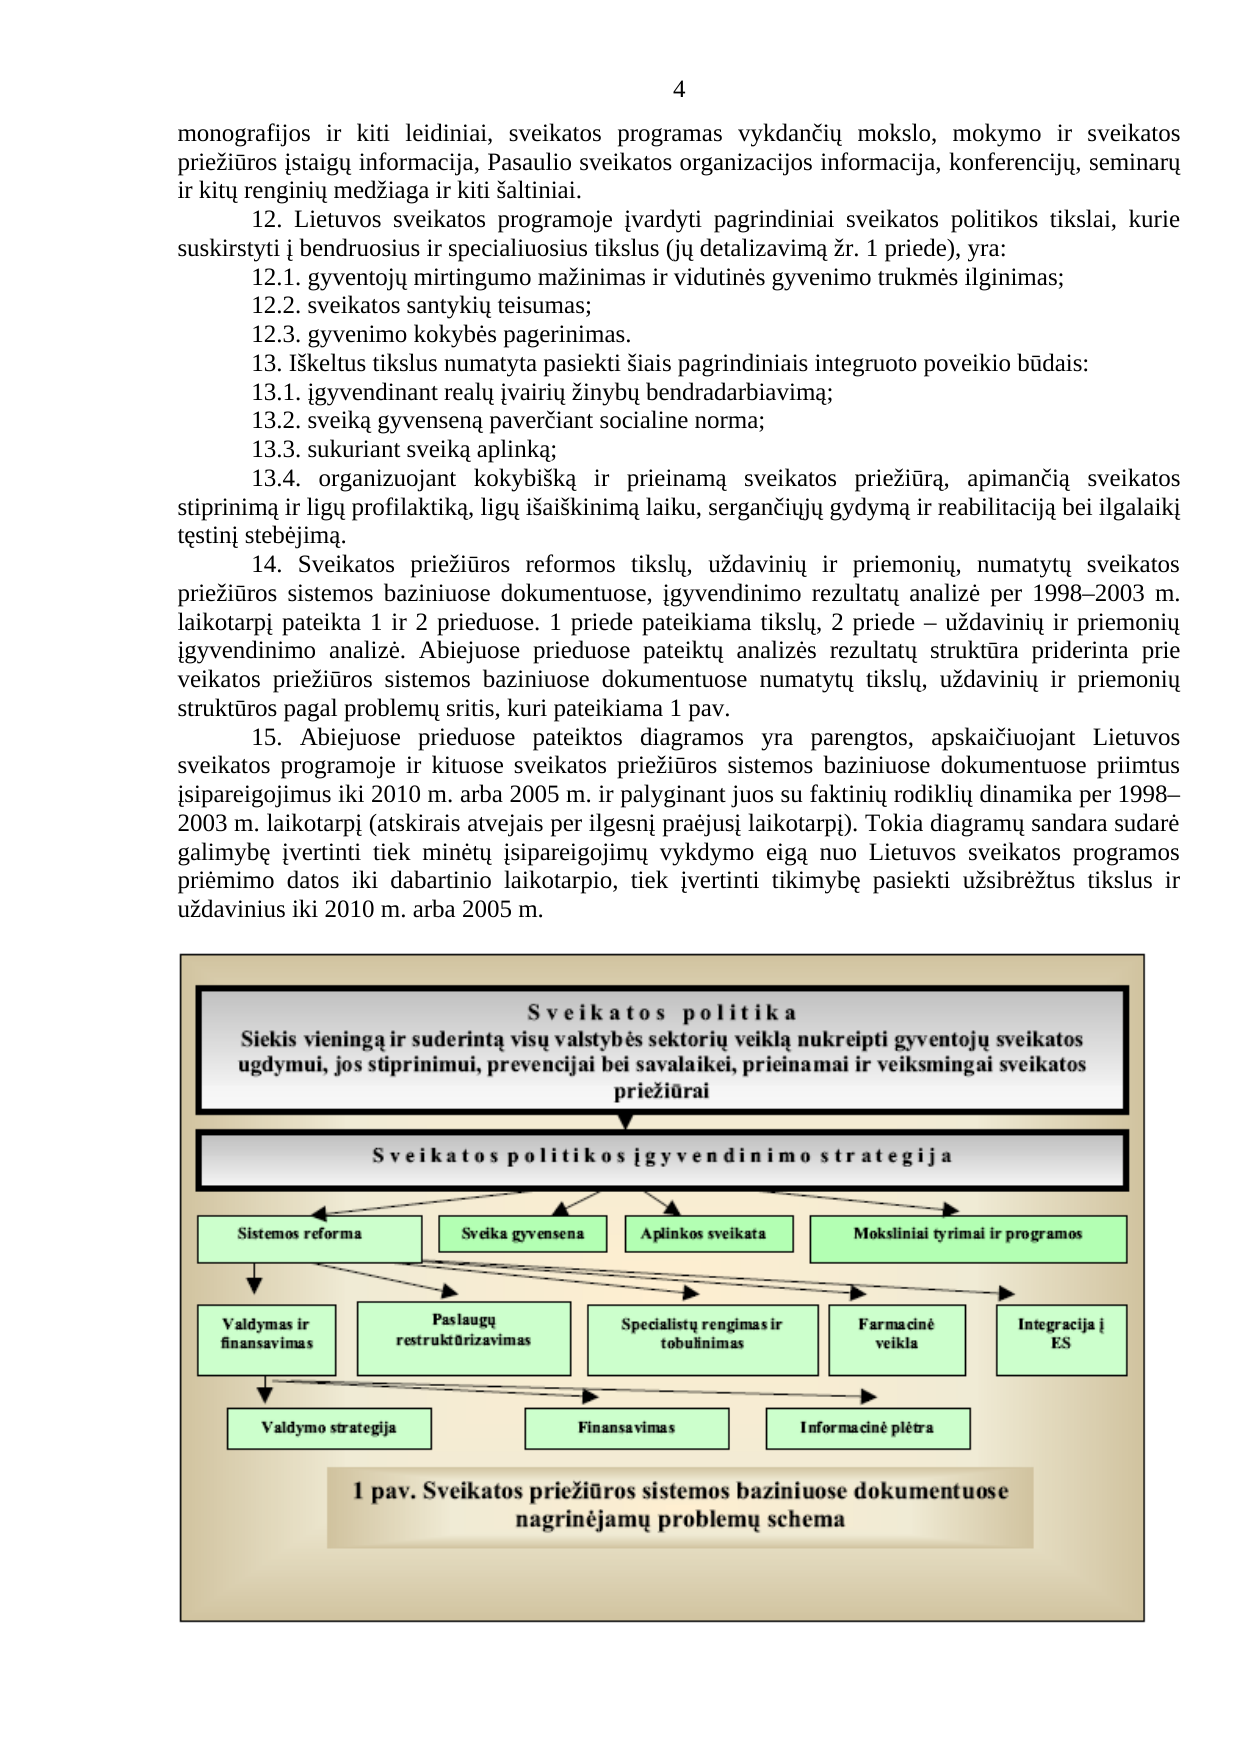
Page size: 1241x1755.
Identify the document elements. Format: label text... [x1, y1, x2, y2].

text 12.1. gyventojų mirtingumo mažinimas ir vidutinės gyvenimo trukmės ilginimas; [177, 262, 1181, 291]
text 12.2. sveikatos santykių teisumas; [177, 291, 1181, 319]
text 12.3. gyvenimo kokybės pagerinimas. [177, 319, 1181, 348]
text 13. Iškeltus tikslus numatyta pasiekti šiais pagrindiniais integruoto poveikio būdais: [177, 348, 1181, 377]
text 12. Lietuvos sveikatos programoje įvardyti pagrindiniai sveikatos politikos tikslai, kurie suskirstyti į bendruosius ir specialiuosius tikslus (jų detalizavimą žr. 1 priede), yra: [177, 204, 1181, 262]
text monografijos ir kiti leidiniai, sveikatos programas vykdančių mokslo, mokymo ir sveikatos priežiūros įstaigų informacija, Pasaulio sveikatos organizacijos informacija, konferencijų, seminarų ir kitų renginių medžiaga ir kiti šaltiniai. [177, 118, 1181, 204]
text 15. Abiejuose prieduose pateiktos diagramos yra parengtos, apskaičiuojant Lietuvos sveikatos programoje ir kituose sveikatos priežiūros sistemos baziniuose dokumentuose priimtus įsipareigojimus iki 2010 m. arba 2005 m. ir palyginant juos su faktinių rodiklių dinamika per 1998–2003 m. laikotarpį (atskirais atvejais per ilgesnį praėjusį laikotarpį). Tokia diagramų sandara sudarė galimybę įvertinti tiek minėtų įsipareigojimų vykdymo eigą nuo Lietuvos sveikatos programos priėmimo datos iki dabartinio laikotarpio, tiek įvertinti tikimybę pasiekti užsibrėžtus tikslus ir uždavinius iki 2010 m. arba 2005 m. [177, 722, 1181, 923]
text 13.3. sukuriant sveiką aplinką; [177, 434, 1181, 463]
text 13.4. organizuojant kokybišką ir prieinamą sveikatos priežiūrą, apimančią sveikatos stiprinimą ir ligų profilaktiką, ligų išaiškinimą laiku, sergančiųjų gydymą ir reabilitaciją bei ilgalaikį tęstinį stebėjimą. [177, 463, 1181, 549]
text 13.1. įgyvendinant realų įvairių žinybų bendradarbiavimą; [177, 377, 1181, 406]
text 13.2. sveiką gyvenseną paverčiant socialine norma; [177, 406, 1181, 434]
text 14. Sveikatos priežiūros reformos tikslų, uždavinių ir priemonių, numatytų sveikatos priežiūros sistemos baziniuose dokumentuose, įgyvendinimo rezultatų analizė per 1998–2003 m. laikotarpį pateikta 1 ir 2 prieduose. 1 priede pateikiama tikslų, 2 priede – uždavinių ir priemonių įgyvendinimo analizė. Abiejuose prieduose pateiktų analizės rezultatų struktūra priderinta prie veikatos priežiūros sistemos baziniuose dokumentuose numatytų tikslų, uždavinių ir priemonių struktūros pagal problemų sritis, kuri pateikiama 1 pav. [177, 549, 1181, 722]
